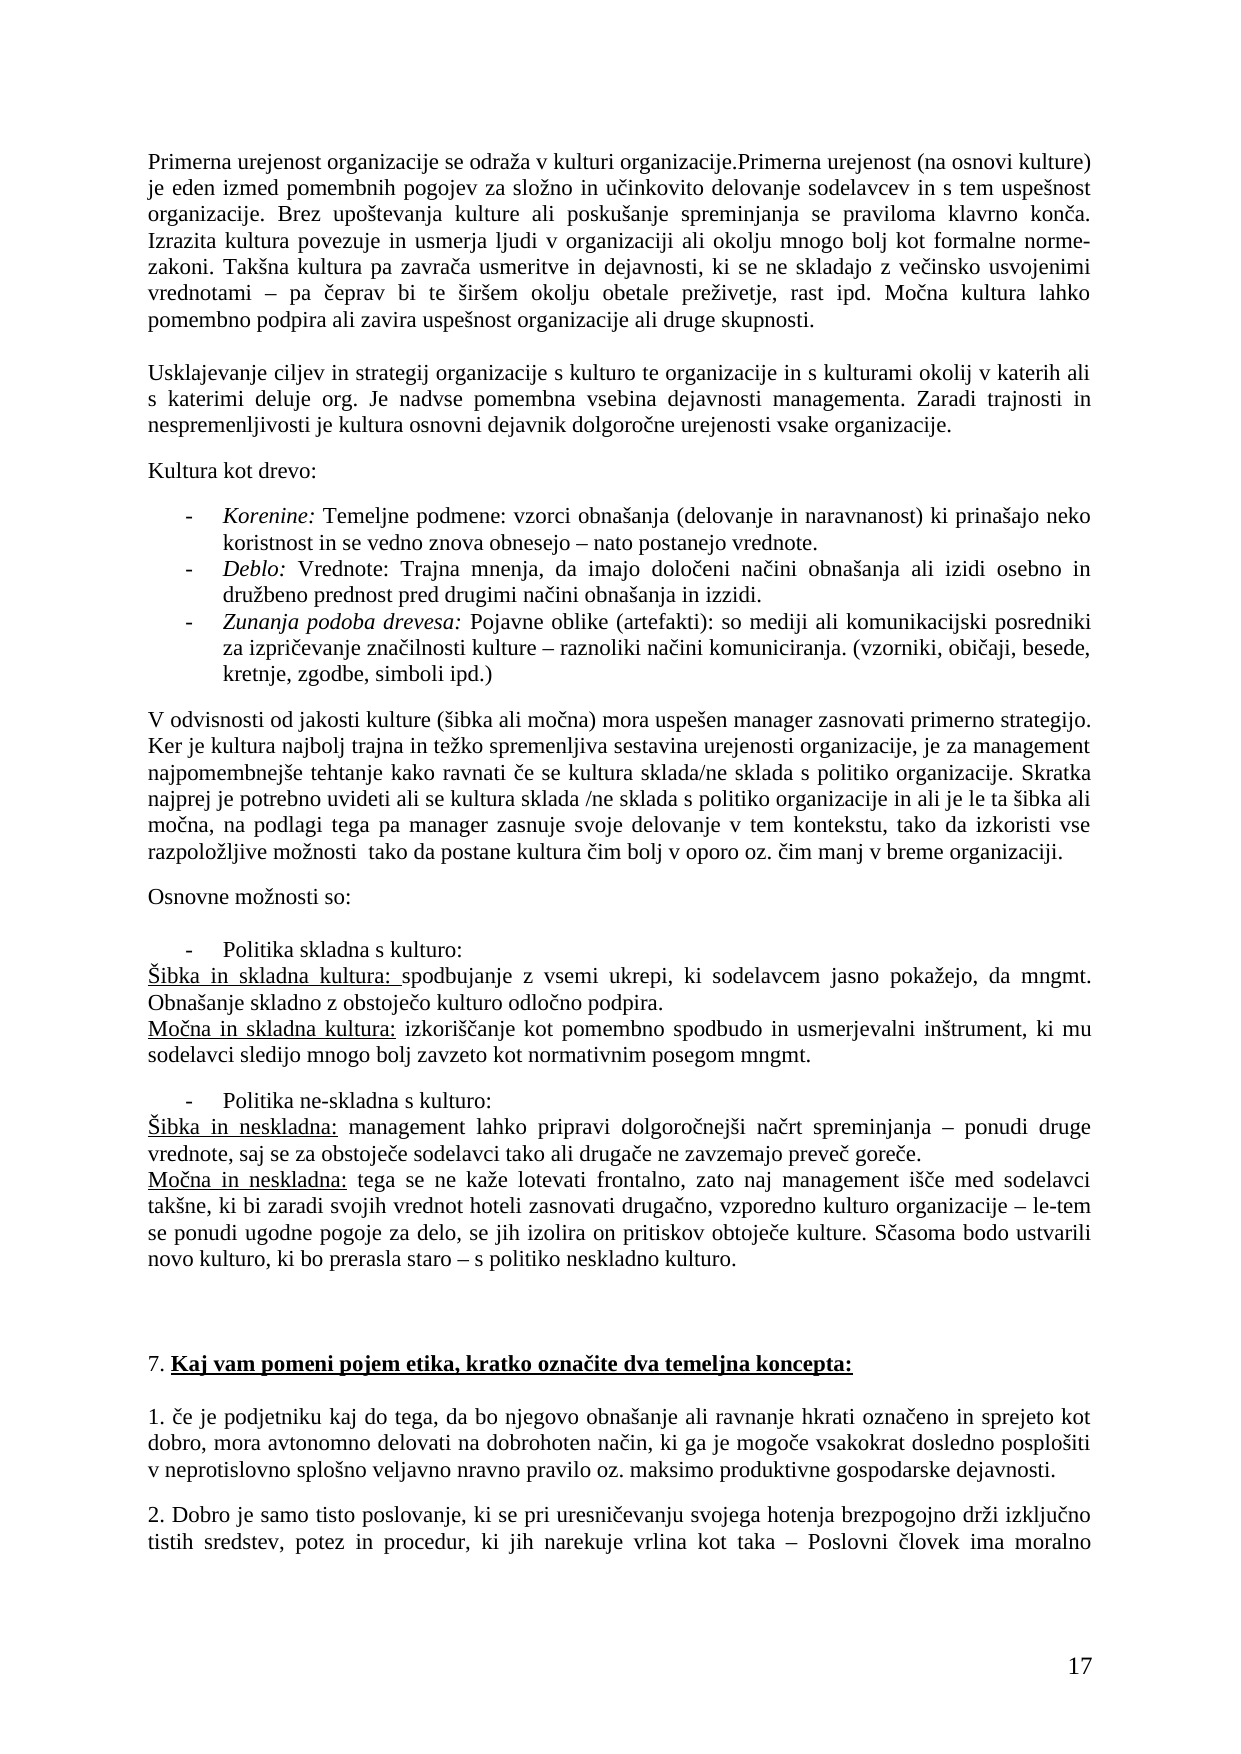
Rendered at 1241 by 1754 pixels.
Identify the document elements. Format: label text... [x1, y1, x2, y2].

text Osnovne možnosti so: [148, 883, 1092, 909]
text 1. če je podjetniku kaj do tega, da bo njegovo obnašanje ali ravnanje hkrati označeno in sprejeto kot dobro, mora avtonomno delovati na dobrohoten način, ki ga je mogoče vsakokrat dosledno posplošiti v neprotislovno splošno veljavno nravno pravilo oz. maksimo produktivne gospodarske dejavnosti. [148, 1403, 1092, 1482]
text Usklajevanje ciljev in strategij organizacije s kulturo te organizacije in s kulturami okolij v katerih ali s katerimi deluje org. Je nadvse pomembna vsebina dejavnosti managementa. Zaradi trajnosti in nespremenljivosti je kultura osnovni dejavnik dolgoročne urejenosti vsake organizacije. [148, 358, 1092, 438]
list Zunanja podoba drevesa: Pojavne oblike (artefakti): so mediji ali komunikacijski posredniki za izpričevanje značilnosti kulture – raznoliki načini komuniciranja. (vzorniki, običaji, besede, kretnje, zgodbe, simboli ipd.) [185, 608, 1092, 687]
text Šibka in skladna kultura: spodbujanje z vsemi ukrepi, ki sodelavcem jasno pokažejo, da mngmt. Obnašanje skladno z obstoječo kulturo odločno podpira. [148, 962, 1092, 1015]
text V odvisnosti od jakosti kulture (šibka ali močna) mora uspešen manager zasnovati primerno strategijo. Ker je kultura najbolj trajna in težko spremenljiva sestavina urejenosti organizacije, je za management najpomembnejše tehtanje kako ravnati če se kultura sklada/ne sklada s politiko organizacije. Skratka najprej je potrebno uvideti ali se kultura sklada /ne sklada s politiko organizacije in ali je le ta šibka ali močna, na podlagi tega pa manager zasnuje svoje delovanje v tem kontekstu, tako da izkoristi vse razpoložljive možnosti tako da postane kultura čim bolj v oporo oz. čim manj v breme organizaciji. [148, 706, 1092, 864]
text Primerna urejenost organizacije se odraža v kulturi organizacije.Primerna urejenost (na osnovi kulture) je eden izmed pomembnih pogojev za složno in učinkovito delovanje sodelavcev in s tem uspešnost organizacije. Brez upoštevanja kulture ali poskušanje spreminjanja se praviloma klavrno konča. Izrazita kultura povezuje in usmerja ljudi v organizaciji ali okolju mnogo bolj kot formalne norme-zakoni. Takšna kultura pa zavrača usmeritve in dejavnosti, ki se ne skladajo z večinsko usvojenimi vrednotami – pa čeprav bi te širšem okolju obetale preživetje, rast ipd. Močna kultura lahko pomembno podpira ali zavira uspešnost organizacije ali druge skupnosti. [148, 148, 1092, 332]
text Kultura kot drevo: [148, 457, 1092, 483]
list Politika ne-skladna s kulturo: [185, 1087, 1092, 1113]
list Deblo: Vrednote: Trajna mnenja, da imajo določeni načini obnašanja ali izidi osebno in družbeno prednost pred drugimi načini obnašanja in izzidi. [185, 555, 1092, 608]
text Šibka in neskladna: management lahko pripravi dolgoročnejši načrt spreminjanja – ponudi druge vrednote, saj se za obstoječe sodelavci tako ali drugače ne zavzemajo preveč goreče. [148, 1113, 1092, 1166]
text Močna in neskladna: tega se ne kaže lotevati frontalno, zato naj management išče med sodelavci takšne, ki bi zaradi svojih vrednot hoteli zasnovati drugačno, vzporedno kulturo organizacije – le-tem se ponudi ugodne pogoje za delo, se jih izolira on pritiskov obtoječe kulture. Sčasoma bodo ustvarili novo kulturo, ki bo prerasla staro – s politiko neskladno kulturo. [148, 1166, 1092, 1271]
text 2. Dobro je samo tisto poslovanje, ki se pri uresničevanju svojega hotenja brezpogojno drži izključno tistih sredstev, potez in procedur, ki jih narekuje vrlina kot taka – Poslovni človek ima moralno [148, 1501, 1092, 1554]
list Politika skladna s kulturo: [185, 936, 1092, 962]
list Korenine: Temeljne podmene: vzorci obnašanja (delovanje in naravnanost) ki prinašajo neko koristnost in se vedno znova obnesejo – nato postanejo vrednote. [185, 502, 1092, 555]
text Močna in skladna kultura: izkoriščanje kot pomembno spodbudo in usmerjevalni inštrument, ki mu sodelavci sledijo mnogo bolj zavzeto kot normativnim posegom mngmt. [148, 1015, 1092, 1068]
text 7. Kaj vam pomeni pojem etika, kratko označite dva temeljna koncepta: [148, 1350, 1092, 1377]
